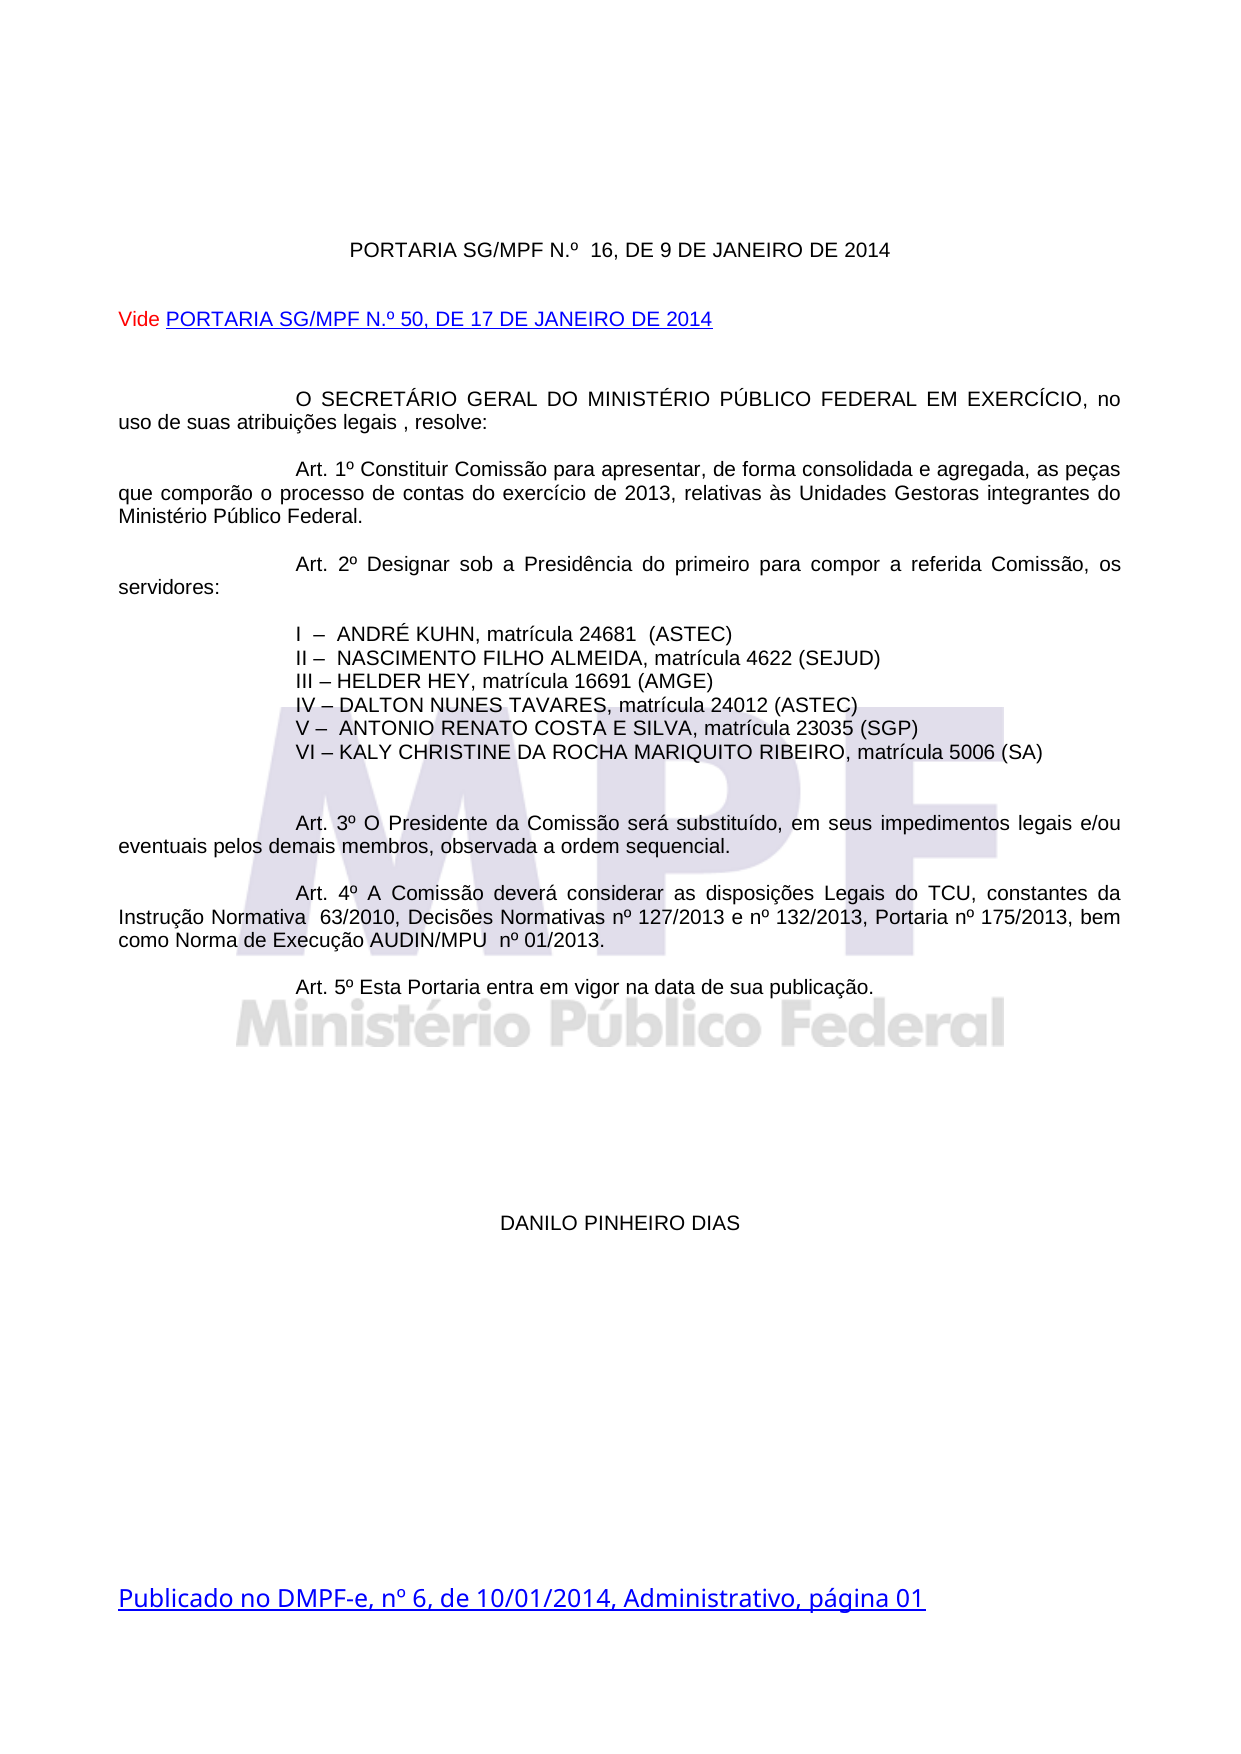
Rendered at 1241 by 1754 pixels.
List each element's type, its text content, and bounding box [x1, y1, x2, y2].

picture [236, 999, 1004, 1047]
text V – ANTONIO RENATO COSTA E SILVA, matrícula 23035 (SGP) [118, 717, 1122, 740]
text II – NASCIMENTO FILHO ALMEIDA, matrícula 4622 (SEJUD) [118, 646, 1122, 670]
text Art. 1º Constituir Comissão para apresentar, de forma consolidada e agregada, as peças que comporão o processo de contas do exercício de 2013, relativas às Unidades Gestoras integrantes do Ministério Público Federal. [118, 458, 1122, 528]
text PORTARIA SG/MPF N.º 16, DE 9 DE JANEIRO DE 2014 [118, 238, 1122, 262]
text Art. 2º Designar sob a Presidência do primeiro para compor a referida Comissão, os servidores: [118, 552, 1122, 599]
text Publicado no DMPF-e, nº 6, de 10/01/2014, Administrativo, página 01 [118, 1581, 1122, 1614]
text I – ANDRÉ KUHN, matrícula 24681 (ASTEC) [118, 623, 1122, 646]
text O SECRETÁRIO GERAL DO MINISTÉRIO PÚBLICO FEDERAL EM EXERCÍCIO, no uso de suas atribuições legais , resolve: [118, 387, 1122, 434]
picture [236, 764, 1004, 811]
text III – HELDER HEY, matrícula 16691 (AMGE) [118, 670, 1122, 693]
picture [236, 858, 1004, 882]
picture [236, 952, 1004, 976]
text VI – KALY CHRISTINE DA ROCHA MARIQUITO RIBEIRO, matrícula 5006 (SA) [118, 740, 1122, 764]
text Art. 3º O Presidente da Comissão será substituído, em seus impedimentos legais e/ou eventuais pelos demais membros, observada a ordem sequencial. [118, 811, 1122, 858]
text Art. 4º A Comissão deverá considerar as disposições Legais do TCU, constantes da Instrução Normativa 63/2010, Decisões Normativas nº 127/2013 e nº 132/2013, Portaria nº 175/2013, bem como Norma de Execução AUDIN/MPU nº 01/2013. [118, 882, 1122, 952]
text Vide PORTARIA SG/MPF N.º 50, DE 17 DE JANEIRO DE 2014 [118, 308, 1122, 331]
text Art. 5º Esta Portaria entra em vigor na data de sua publicação. [118, 976, 1122, 999]
text DANILO PINHEIRO DIAS [118, 1211, 1122, 1235]
text IV – DALTON NUNES TAVARES, matrícula 24012 (ASTEC) [118, 693, 1122, 717]
